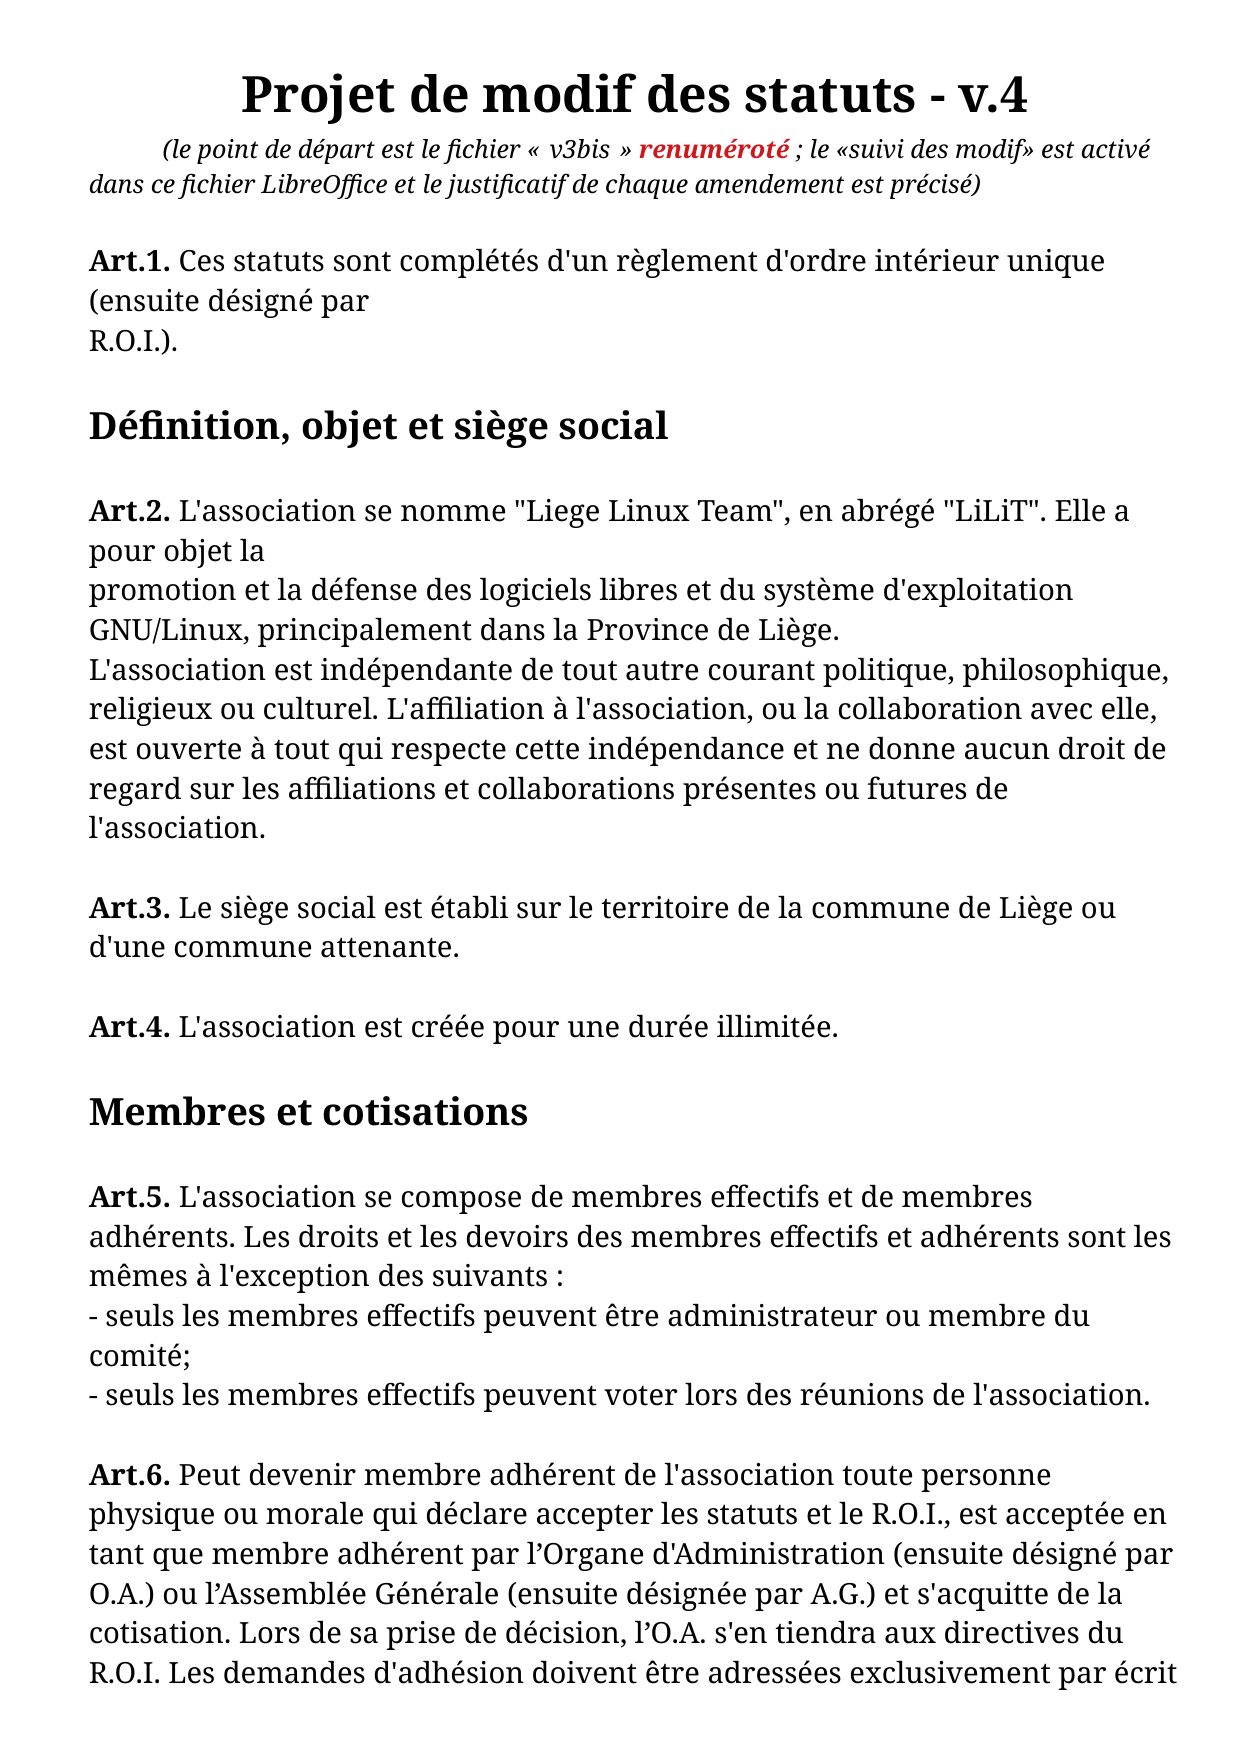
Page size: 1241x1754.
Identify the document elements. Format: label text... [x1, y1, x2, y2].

text Art.2. L'association se nomme "Liege Linux Team", en abrégé "LiLiT". Elle a pour objet la [88, 490, 1181, 569]
text R.O.I.). [88, 320, 1181, 360]
text Art.1. Ces statuts sont complétés d'un règlement d'ordre intérieur unique (ensuite désigné par [88, 241, 1181, 320]
text - seuls les membres effectifs peuvent voter lors des réunions de l'association. [88, 1374, 1181, 1414]
text Art.6. Peut devenir membre adhérent de l'association toute personne physique ou morale qui déclare accepter les statuts et le R.O.I., est acceptée en tant que membre adhérent par l’Organe d'Administration (ensuite désigné par O.A.) ou l’Assemblée Générale (ensuite désignée par A.G.) et s'acquitte de la cotisation. Lors de sa prise de décision, l’O.A. s'en tiendra aux directives du R.O.I. Les demandes d'adhésion doivent être adressées exclusivement par écrit [88, 1454, 1181, 1692]
text Membres et cotisations [88, 1085, 1181, 1136]
text Art.4. L'association est créée pour une durée illimitée. [88, 1006, 1181, 1046]
text promotion et la défense des logiciels libres et du système d'exploitation GNU/Linux, principalement dans la Province de Liège. [88, 569, 1181, 649]
text L'association est indépendante de tout autre courant politique, philosophique, religieux ou culturel. L'affiliation à l'association, ou la collaboration avec elle, est ouverte à tout qui respecte cette indépendance et ne donne aucun droit de regard sur les affiliations et collaborations présentes ou futures de l'association. [88, 649, 1181, 847]
text Art.3. Le siège social est établi sur le territoire de la commune de Liège ou d'une commune attenante. [88, 887, 1181, 966]
text Projet de modif des statuts - v.4 [88, 59, 1181, 127]
text Art.5. L'association se compose de membres effectifs et de membres adhérents. Les droits et les devoirs des membres effectifs et adhérents sont les mêmes à l'exception des suivants : [88, 1176, 1181, 1295]
text Définition, objet et siège social [88, 399, 1181, 450]
text - seuls les membres effectifs peuvent être administrateur ou membre du comité; [88, 1295, 1181, 1374]
text (le point de départ est le fichier « v3bis » renuméroté ; le «suivi des modif» est activé dans ce fichier LibreOffice et le justificatif de chaque amendement est précisé) [88, 127, 1181, 201]
